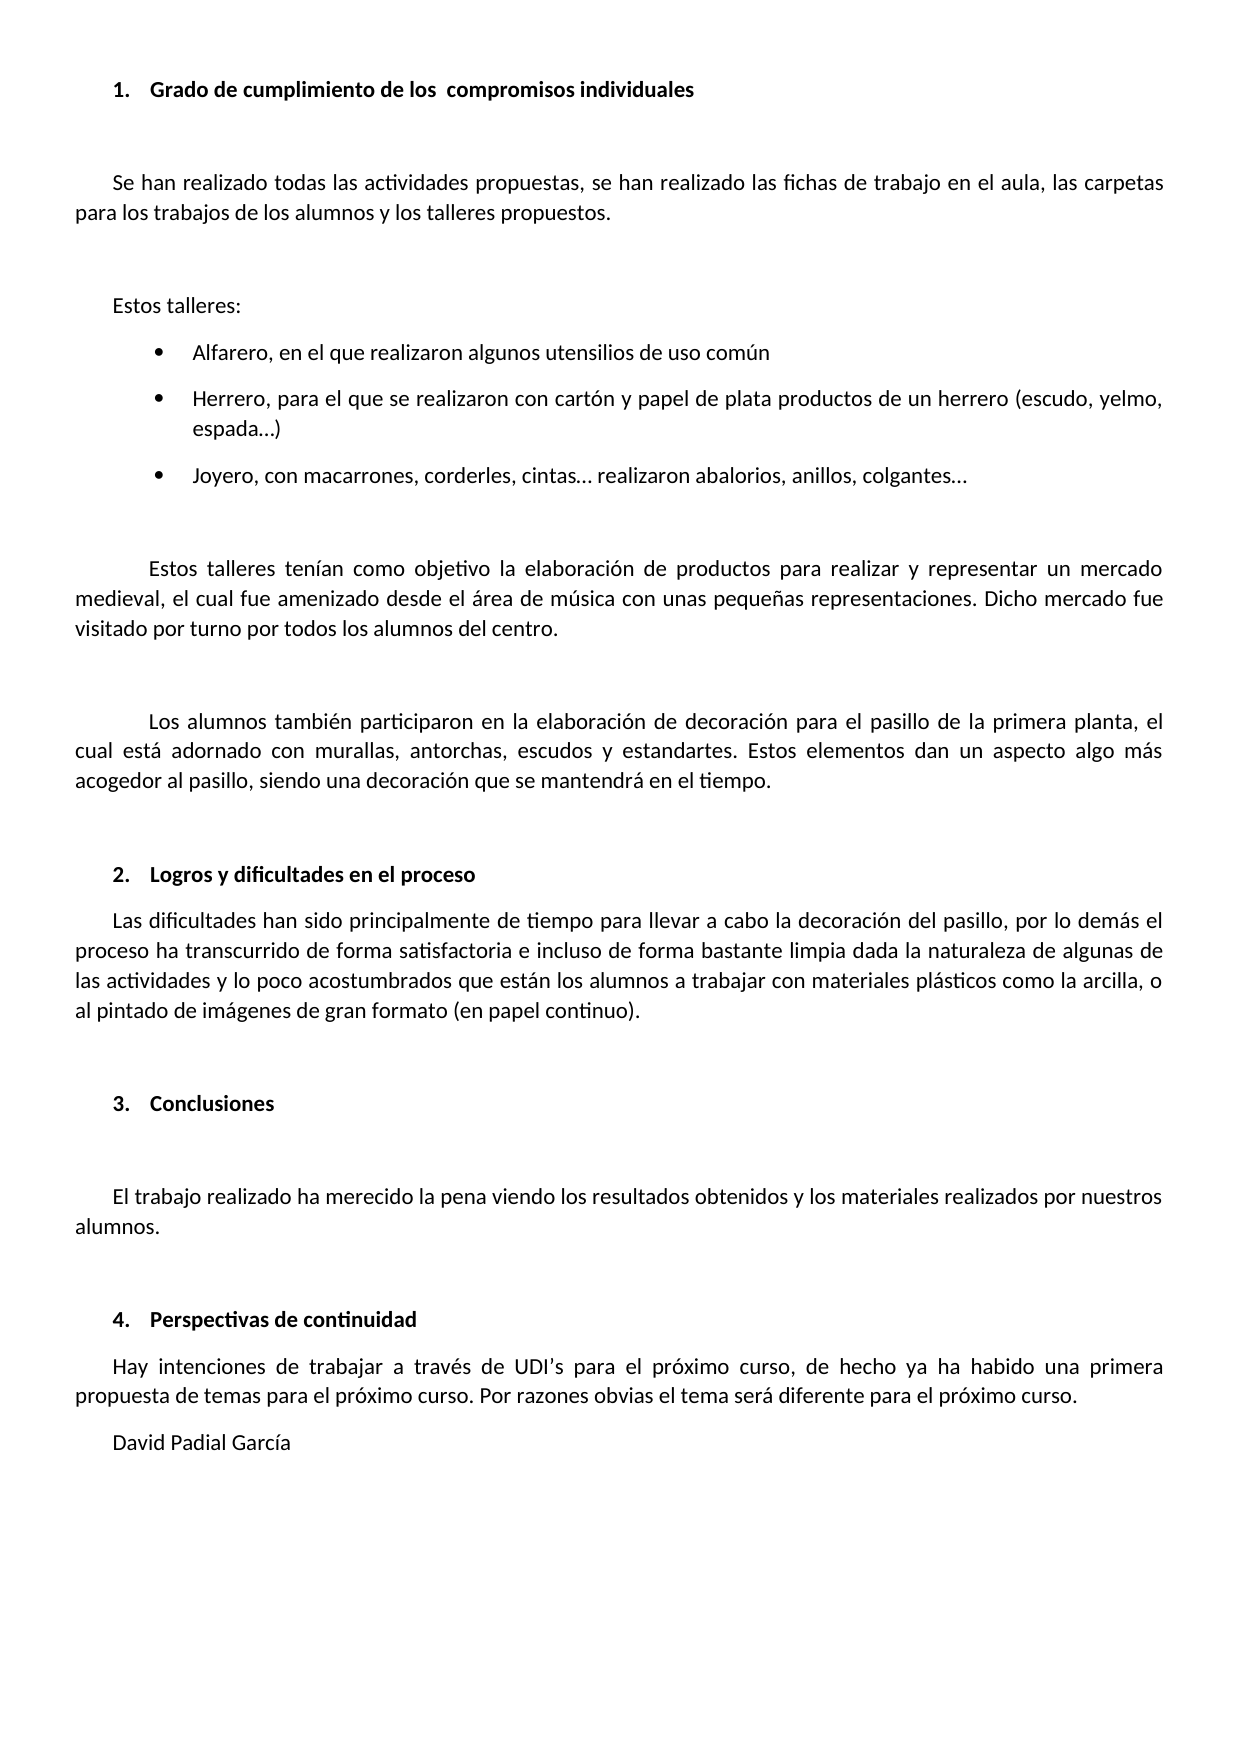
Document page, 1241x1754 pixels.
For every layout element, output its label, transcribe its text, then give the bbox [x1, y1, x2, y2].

text Estos talleres: [75, 291, 1165, 319]
list Conclusiones [112, 1089, 1165, 1117]
list Perspectivas de continuidad [112, 1305, 1165, 1333]
text Hay intenciones de trabajar a través de UDI’s para el próximo curso, de hecho ya ha habido una primera propuesta de temas para el próximo curso. Por razones obvias el tema será diferente para el próximo curso. [75, 1352, 1165, 1410]
text David Padial García [75, 1428, 1165, 1456]
text Los alumnos también participaron en la elaboración de decoración para el pasillo de la primera planta, el cual está adornado con murallas, antorchas, escudos y estandartes. Estos elementos dan un aspecto algo más acogedor al pasillo, siendo una decoración que se mantendrá en el tiempo. [75, 707, 1165, 794]
list Alfarero, en el que realizaron algunos utensilios de uso común [155, 338, 1165, 366]
text Se han realizado todas las actividades propuestas, se han realizado las fichas de trabajo en el aula, las carpetas para los trabajos de los alumnos y los talleres propuestos. [75, 168, 1165, 226]
text Estos talleres tenían como objetivo la elaboración de productos para realizar y representar un mercado medieval, el cual fue amenizado desde el área de música con unas pequeñas representaciones. Dicho mercado fue visitado por turno por todos los alumnos del centro. [75, 554, 1165, 642]
list Joyero, con macarrones, corderles, cintas… realizaron abalorios, anillos, colgantes… [155, 461, 1165, 489]
list Herrero, para el que se realizaron con cartón y papel de plata productos de un herrero (escudo, yelmo, espada…) [155, 384, 1165, 442]
list Grado de cumplimiento de los compromisos individuales [112, 75, 1165, 103]
list Logros y dificultades en el proceso [112, 860, 1165, 888]
text Las dificultades han sido principalmente de tiempo para llevar a cabo la decoración del pasillo, por lo demás el proceso ha transcurrido de forma satisfactoria e incluso de forma bastante limpia dada la naturaleza de algunas de las actividades y lo poco acostumbrados que están los alumnos a trabajar con materiales plásticos como la arcilla, o al pintado de imágenes de gran formato (en papel continuo). [75, 906, 1165, 1024]
text El trabajo realizado ha merecido la pena viendo los resultados obtenidos y los materiales realizados por nuestros alumnos. [75, 1182, 1165, 1240]
